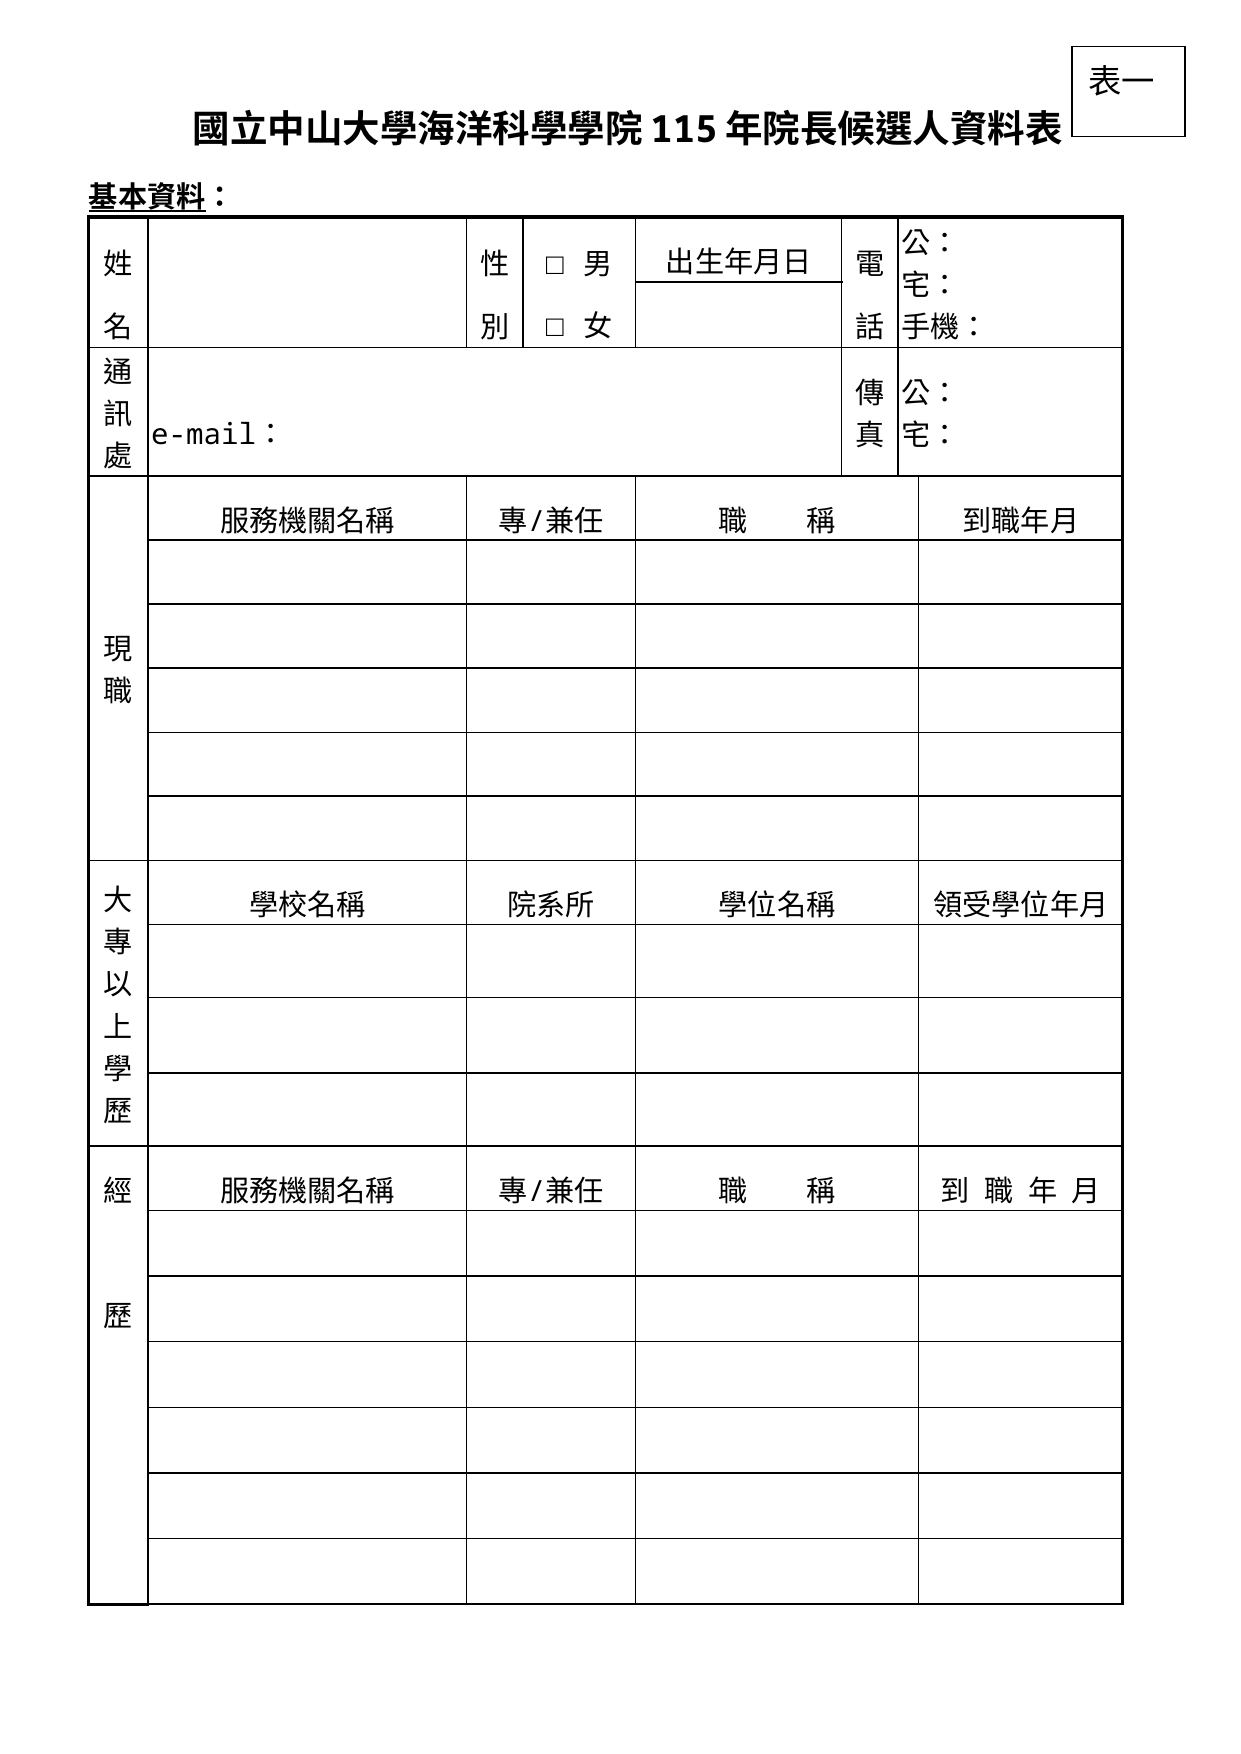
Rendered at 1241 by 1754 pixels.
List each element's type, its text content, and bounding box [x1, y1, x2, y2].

table_cell [919, 669, 1121, 731]
table_cell 到 職 年 月 [919, 1147, 1121, 1209]
table_header 姓 名 [90, 219, 147, 347]
table_cell [467, 1277, 635, 1341]
table_header 公： 宅： 手機： [899, 219, 1121, 347]
table_cell 學位名稱 [636, 861, 918, 923]
table_cell [919, 733, 1121, 795]
table_header 性別 [467, 219, 522, 347]
table_cell [149, 998, 466, 1072]
table_cell [636, 1277, 918, 1341]
table_cell [636, 283, 841, 347]
table_cell [919, 1211, 1121, 1275]
table_cell [149, 669, 466, 731]
text [1073, 47, 1184, 136]
table_cell [636, 797, 918, 859]
table_cell 專/兼任 [467, 1147, 635, 1209]
table_cell [919, 1277, 1121, 1341]
table_cell 大專以上學歷 [90, 861, 147, 1145]
table_cell [636, 1408, 918, 1472]
table_cell 傳真 [842, 348, 897, 475]
table_cell [467, 1342, 635, 1406]
table_cell 學校名稱 [149, 861, 466, 923]
table_cell [636, 733, 918, 795]
table_cell [149, 1277, 466, 1341]
table_cell [149, 1342, 466, 1406]
table_cell [919, 1342, 1121, 1406]
table_cell [636, 605, 918, 667]
table_cell [467, 1074, 635, 1145]
table_cell [636, 1211, 918, 1275]
text 國立中山大學海洋科學學院115年院長候選人資料表 [89, 98, 1167, 153]
table_cell 現職 [90, 477, 147, 859]
table_cell [467, 1408, 635, 1472]
table_cell [467, 925, 635, 997]
table_cell [636, 1539, 918, 1603]
table_cell [149, 797, 466, 859]
table_cell [636, 1074, 918, 1145]
table_cell [149, 1539, 466, 1603]
table_cell [636, 541, 918, 603]
table_cell [919, 1474, 1121, 1538]
table_cell 到職年月 [919, 477, 1121, 539]
table_cell [467, 733, 635, 795]
text 表一 [1088, 55, 1169, 103]
table_cell [149, 733, 466, 795]
table_cell [467, 1211, 635, 1275]
table_cell [636, 1342, 918, 1406]
table_header 男 女 [524, 219, 635, 347]
table_cell [467, 669, 635, 731]
table_cell 領受學位年月 [919, 861, 1121, 923]
table_cell 服務機關名稱 [149, 1147, 466, 1209]
table_cell [636, 998, 918, 1072]
table_cell 職 稱 [636, 477, 918, 539]
table_cell [149, 1408, 466, 1472]
table_cell [636, 669, 918, 731]
table_cell e-mail： [149, 348, 841, 475]
table_cell [919, 925, 1121, 997]
table_cell [467, 605, 635, 667]
table_cell [636, 925, 918, 997]
table_cell [149, 541, 466, 603]
table_cell 經歷 [90, 1147, 147, 1603]
table_cell [919, 1074, 1121, 1145]
table_header 出生年月日 [636, 219, 841, 281]
table_cell [919, 1539, 1121, 1603]
table_cell [636, 1474, 918, 1538]
table_cell [467, 998, 635, 1072]
table_header 電話 [842, 219, 897, 347]
table_cell [149, 1074, 466, 1145]
table_cell 服務機關名稱 [149, 477, 466, 539]
table_cell [467, 797, 635, 859]
table_cell 院系所 [467, 861, 635, 923]
table_cell 公： 宅： [899, 348, 1121, 475]
table_cell [919, 541, 1121, 603]
table_cell [149, 925, 466, 997]
table_cell 通訊處 [90, 348, 147, 475]
table_cell [919, 1408, 1121, 1472]
table_cell [919, 797, 1121, 859]
table_cell [149, 605, 466, 667]
text 基本資料： [89, 153, 1167, 215]
table_cell [149, 1474, 466, 1538]
table_cell [919, 998, 1121, 1072]
table_cell [919, 605, 1121, 667]
table_cell [149, 1211, 466, 1275]
table_cell 專/兼任 [467, 477, 635, 539]
table_cell [467, 1539, 635, 1603]
table_header [149, 219, 466, 347]
table_cell [467, 541, 635, 603]
table_cell [467, 1474, 635, 1538]
table_cell 職 稱 [636, 1147, 918, 1209]
